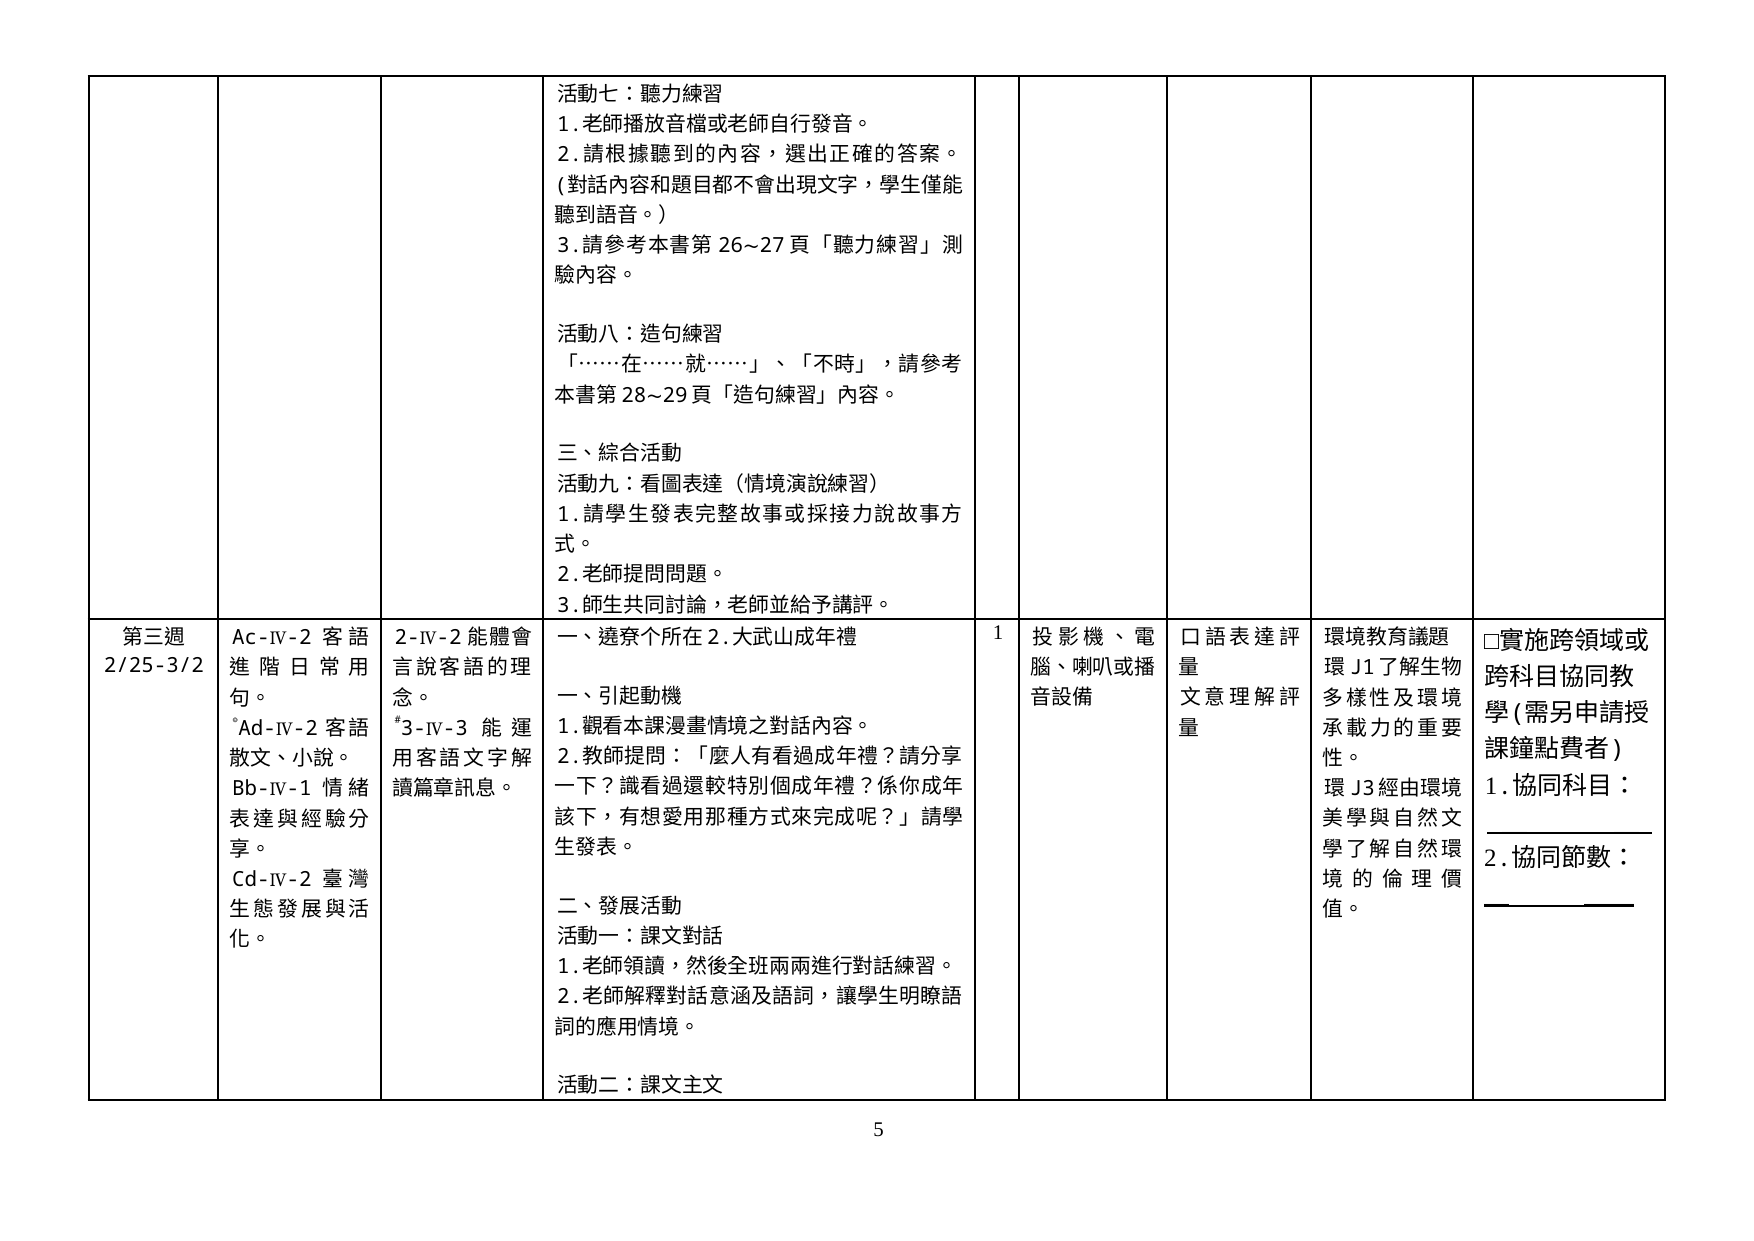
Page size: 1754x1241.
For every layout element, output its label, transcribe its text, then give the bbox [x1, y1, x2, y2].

table_cell [90, 77, 217, 618]
table_cell [1168, 77, 1310, 618]
table_cell [1312, 77, 1472, 618]
table_cell 第三週 2/25-3/2 [90, 620, 217, 1099]
table_cell 1 [976, 620, 1018, 1099]
table_cell 口語表達評量 文意理解評量 [1168, 620, 1310, 1099]
table_cell 活動七：聽力練習 1.老師播放音檔或老師自行發音。 2.請根據聽到的內容，選出正確的答案。(對話內容和題目都不會出現文字，學生僅能聽到語音。） 3.請參考本書第26∼27頁「聽力練習」測驗內容。 活動八：造句練習 「……在……就……」、「不時」，請參考本書第28∼29頁「造句練習」內容。 三、綜合活動 活動九：看圖表達（情境演說練習） 1.請學生發表完整故事或採接力說故事方式。 2.老師提問問題。 3.師生共同討論，老師並給予講評。 [544, 77, 974, 618]
table_cell [1020, 77, 1166, 618]
table_cell Ac-Ⅳ-2客語進階日常用句。 ◎Ad-Ⅳ-2客語散文、小說。 Bb-Ⅳ-1情緒表達與經驗分享。 Cd-Ⅳ-2臺灣生態發展與活化。 [219, 620, 380, 1099]
table_cell [219, 77, 380, 618]
table_cell 投影機、電腦、喇叭或播音設備 [1020, 620, 1166, 1099]
table_cell 環境教育議題 環J1了解生物多樣性及環境承載力的重要性。 環J3經由環境美學與自然文學了解自然環境的倫理價值。 [1312, 620, 1472, 1099]
table_cell 2-Ⅳ-2能體會言說客語的理念。 #3-Ⅳ-3能運用客語文字解讀篇章訊息。 [382, 620, 542, 1099]
table_cell [976, 77, 1018, 618]
table_cell [382, 77, 542, 618]
table_cell 一、遶尞个所在2.大武山成年禮 一、引起動機 1.觀看本課漫畫情境之對話內容。 2.教師提問：「麼人有看過成年禮？請分享一下？識看過還較特別個成年禮？係你成年該下，有想愛用那種方式來完成呢？」請學生發表。 二、發展活動 活動一：課文對話 1.老師領讀，然後全班兩兩進行對話練習。 2.老師解釋對話意涵及語詞，讓學生明瞭語詞的應用情境。 活動二：課文主文 [544, 620, 974, 1099]
table_cell [1474, 77, 1664, 618]
table_cell □實施跨領域或跨科目協同教學(需另申請授課鐘點費者) 1.協同科目： ＿ ＿ 2.協同節數： ＿ ＿＿ [1474, 620, 1664, 1099]
